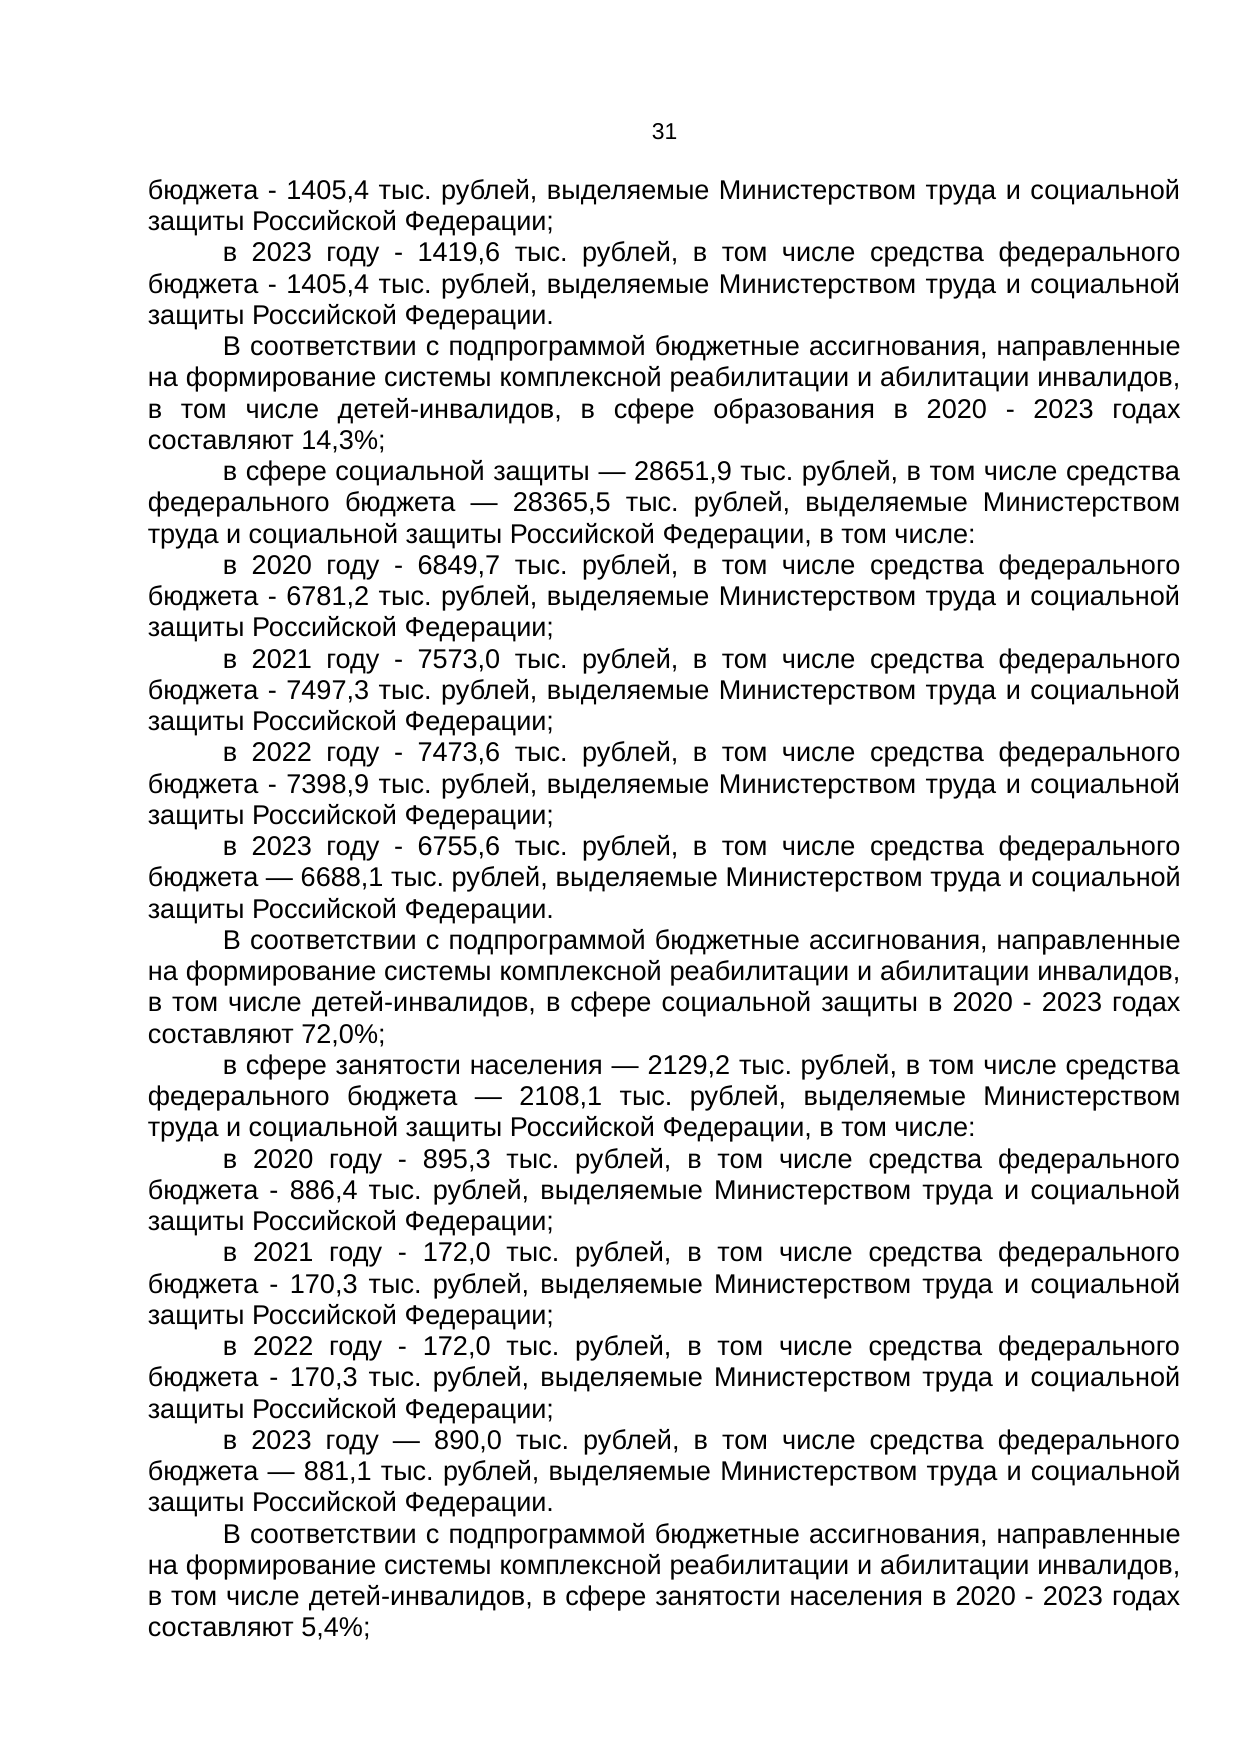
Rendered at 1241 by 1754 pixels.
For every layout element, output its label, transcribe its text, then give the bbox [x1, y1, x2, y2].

text В соответствии с подпрограммой бюджетные ассигнования, направленные на формирование системы комплексной реабилитации и абилитации инвалидов, в том числе детей-инвалидов, в сфере занятости населения в 2020 - 2023 годах составляют 5,4%; [148, 1518, 1181, 1643]
text В соответствии с подпрограммой бюджетные ассигнования, направленные на формирование системы комплексной реабилитации и абилитации инвалидов, в том числе детей-инвалидов, в сфере социальной защиты в 2020 - 2023 годах составляют 72,0%; [148, 924, 1181, 1049]
text в 2020 году - 6849,7 тыс. рублей, в том числе средства федерального бюджета - 6781,2 тыс. рублей, выделяемые Министерством труда и социальной защиты Российской Федерации; [148, 549, 1181, 643]
text в 2022 году - 7473,6 тыс. рублей, в том числе средства федерального бюджета - 7398,9 тыс. рублей, выделяемые Министерством труда и социальной защиты Российской Федерации; [148, 736, 1181, 830]
text в 2021 году - 172,0 тыс. рублей, в том числе средства федерального бюджета - 170,3 тыс. рублей, выделяемые Министерством труда и социальной защиты Российской Федерации; [148, 1236, 1181, 1330]
text В соответствии с подпрограммой бюджетные ассигнования, направленные на формирование системы комплексной реабилитации и абилитации инвалидов, в том числе детей-инвалидов, в сфере образования в 2020 - 2023 годах составляют 14,3%; [148, 330, 1181, 455]
text в 2022 году - 172,0 тыс. рублей, в том числе средства федерального бюджета - 170,3 тыс. рублей, выделяемые Министерством труда и социальной защиты Российской Федерации; [148, 1330, 1181, 1424]
text в 2023 году - 6755,6 тыс. рублей, в том числе средства федерального бюджета — 6688,1 тыс. рублей, выделяемые Министерством труда и социальной защиты Российской Федерации. [148, 830, 1181, 924]
text в 2023 году — 890,0 тыс. рублей, в том числе средства федерального бюджета — 881,1 тыс. рублей, выделяемые Министерством труда и социальной защиты Российской Федерации. [148, 1424, 1181, 1518]
text в сфере социальной защиты — 28651,9 тыс. рублей, в том числе средства федерального бюджета — 28365,5 тыс. рублей, выделяемые Министерством труда и социальной защиты Российской Федерации, в том числе: [148, 455, 1181, 549]
text в 2023 году - 1419,6 тыс. рублей, в том числе средства федерального бюджета - 1405,4 тыс. рублей, выделяемые Министерством труда и социальной защиты Российской Федерации. [148, 236, 1181, 330]
text в 2021 году - 7573,0 тыс. рублей, в том числе средства федерального бюджета - 7497,3 тыс. рублей, выделяемые Министерством труда и социальной защиты Российской Федерации; [148, 643, 1181, 736]
text в 2020 году - 895,3 тыс. рублей, в том числе средства федерального бюджета - 886,4 тыс. рублей, выделяемые Министерством труда и социальной защиты Российской Федерации; [148, 1143, 1181, 1236]
text бюджета - 1405,4 тыс. рублей, выделяемые Министерством труда и социальной защиты Российской Федерации; [148, 174, 1181, 236]
text в сфере занятости населения — 2129,2 тыс. рублей, в том числе средства федерального бюджета — 2108,1 тыс. рублей, выделяемые Министерством труда и социальной защиты Российской Федерации, в том числе: [148, 1049, 1181, 1143]
